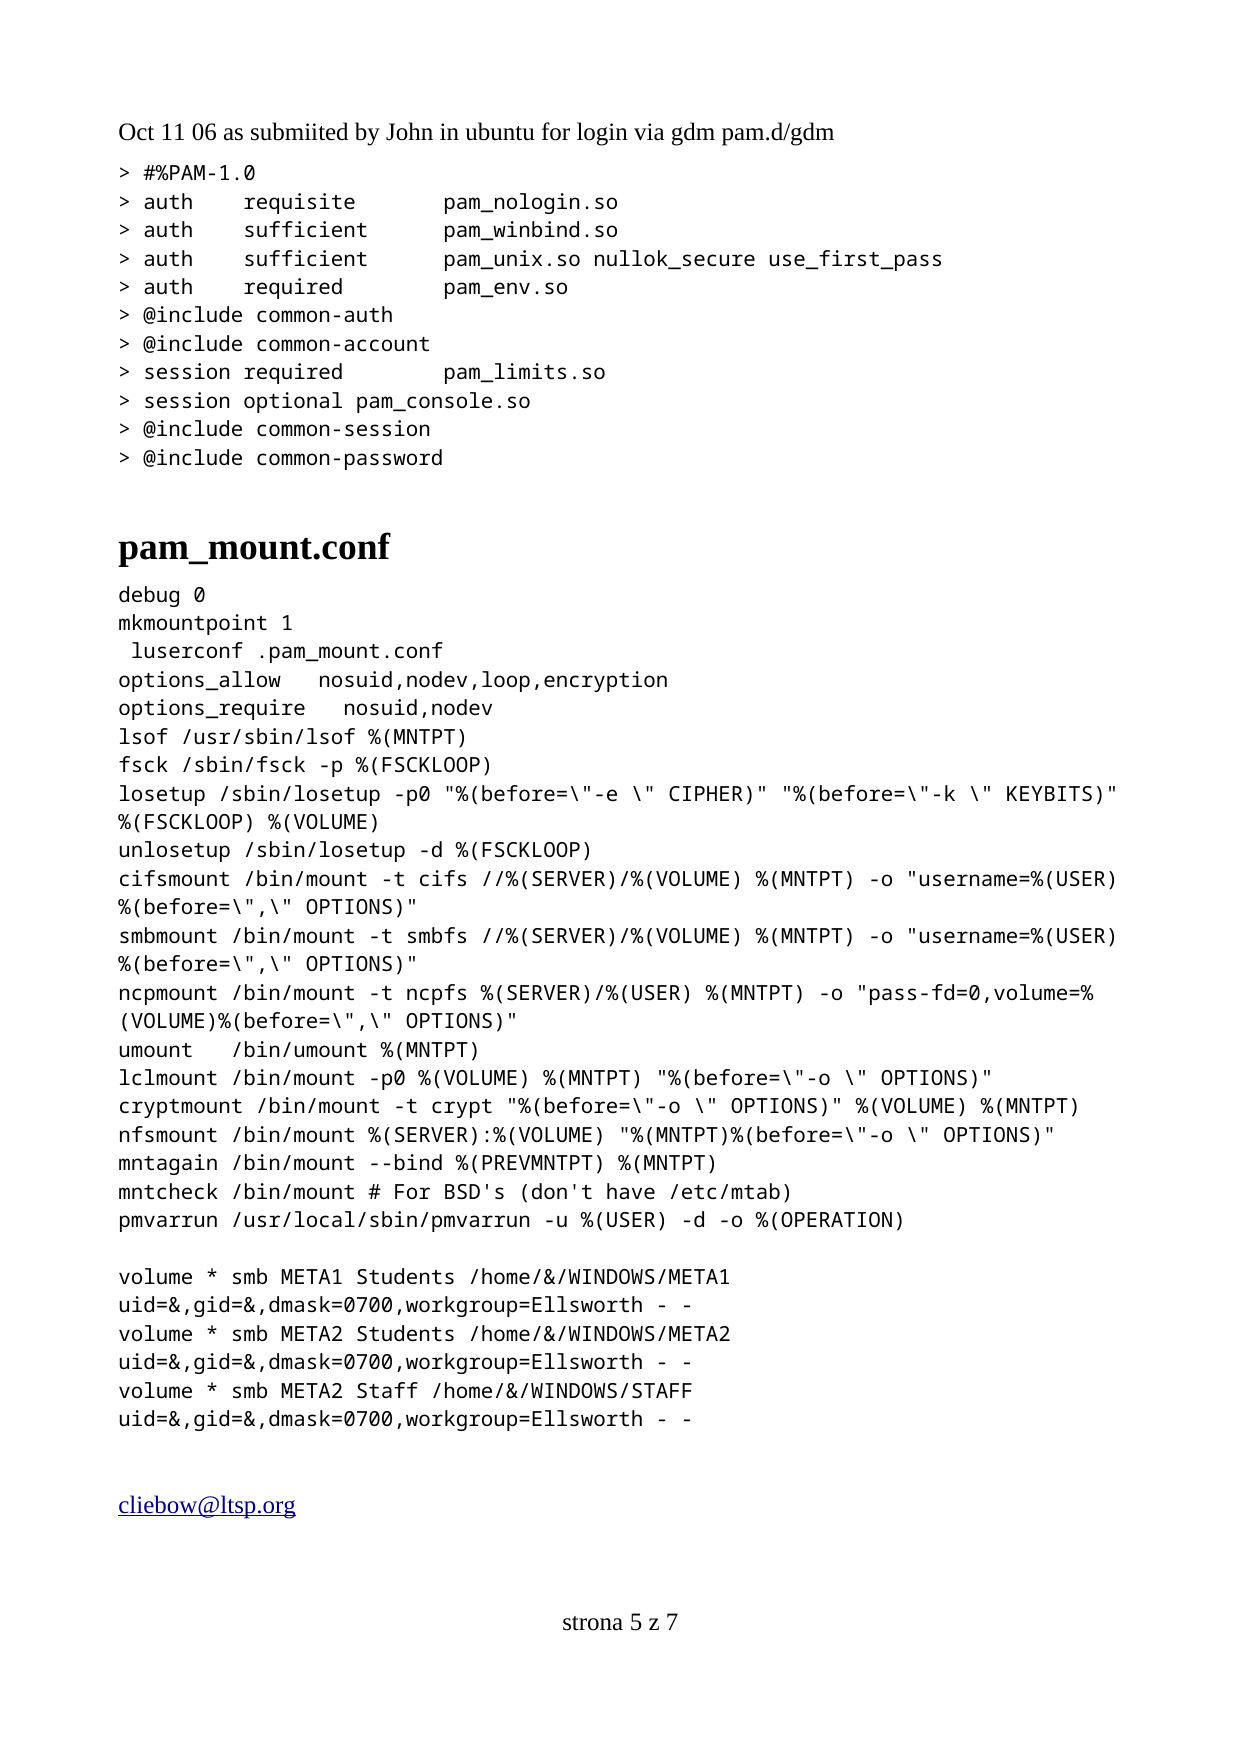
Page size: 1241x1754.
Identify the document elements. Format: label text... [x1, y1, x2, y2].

text > #%PAM-1.0 [118, 158, 1122, 187]
text volume * smb META2 Staff /home/&/WINDOWS/STAFF uid=&,gid=&,dmask=0700,workgroup=Ellsworth - - [118, 1376, 1122, 1433]
text losetup /sbin/losetup -p0 "%(before=\"-e \" CIPHER)" "%(before=\"-k \" KEYBITS)" %(FSCKLOOP) %(VOLUME) [118, 779, 1122, 836]
text cryptmount /bin/mount -t crypt "%(before=\"-o \" OPTIONS)" %(VOLUME) %(MNTPT) [118, 1092, 1122, 1120]
text debug 0 [118, 580, 1122, 608]
text > @include common-auth [118, 301, 1122, 329]
text fsck /sbin/fsck -p %(FSCKLOOP) [118, 750, 1122, 779]
text > session required pam_limits.so [118, 357, 1122, 386]
text > auth sufficient pam_unix.so nullok_secure use_first_pass [118, 244, 1122, 272]
text options_allow nosuid,nodev,loop,encryption [118, 665, 1122, 693]
text lsof /usr/sbin/lsof %(MNTPT) [118, 722, 1122, 750]
text > auth required pam_env.so [118, 272, 1122, 301]
text umount /bin/umount %(MNTPT) [118, 1035, 1122, 1063]
text mkmountpoint 1 [118, 608, 1122, 637]
text unlosetup /sbin/losetup -d %(FSCKLOOP) [118, 836, 1122, 864]
text Oct 11 06 as submiited by John in ubuntu for login via gdm pam.d/gdm [118, 118, 1122, 146]
text > @include common-account [118, 329, 1122, 357]
text lclmount /bin/mount -p0 %(VOLUME) %(MNTPT) "%(before=\"-o \" OPTIONS)" [118, 1063, 1122, 1092]
text volume * smb META2 Students /home/&/WINDOWS/META2 uid=&,gid=&,dmask=0700,workgroup=Ellsworth - - [118, 1319, 1122, 1376]
text > session optional pam_console.so [118, 386, 1122, 414]
text cifsmount /bin/mount -t cifs //%(SERVER)/%(VOLUME) %(MNTPT) -o "username=%(USER)%(before=\",\" OPTIONS)" [118, 864, 1122, 921]
text ncpmount /bin/mount -t ncpfs %(SERVER)/%(USER) %(MNTPT) -o "pass-fd=0,volume=%(VOLUME)%(before=\",\" OPTIONS)" [118, 978, 1122, 1035]
subtitle pam_mount.conf [118, 526, 1122, 567]
text mntcheck /bin/mount # For BSD's (don't have /etc/mtab) [118, 1177, 1122, 1205]
text > auth sufficient pam_winbind.so [118, 215, 1122, 244]
text luserconf .pam_mount.conf [118, 637, 1122, 665]
text volume * smb META1 Students /home/&/WINDOWS/META1 uid=&,gid=&,dmask=0700,workgroup=Ellsworth - - [118, 1262, 1122, 1319]
text > auth requisite pam_nologin.so [118, 187, 1122, 215]
text mntagain /bin/mount --bind %(PREVMNTPT) %(MNTPT) [118, 1148, 1122, 1177]
text options_require nosuid,nodev [118, 693, 1122, 722]
text > @include common-password [118, 443, 1122, 471]
text cliebow@ltsp.org [118, 1491, 1122, 1518]
text smbmount /bin/mount -t smbfs //%(SERVER)/%(VOLUME) %(MNTPT) -o "username=%(USER)%(before=\",\" OPTIONS)" [118, 921, 1122, 978]
text nfsmount /bin/mount %(SERVER):%(VOLUME) "%(MNTPT)%(before=\"-o \" OPTIONS)" [118, 1120, 1122, 1148]
text pmvarrun /usr/local/sbin/pmvarrun -u %(USER) -d -o %(OPERATION) [118, 1205, 1122, 1234]
text > @include common-session [118, 414, 1122, 443]
